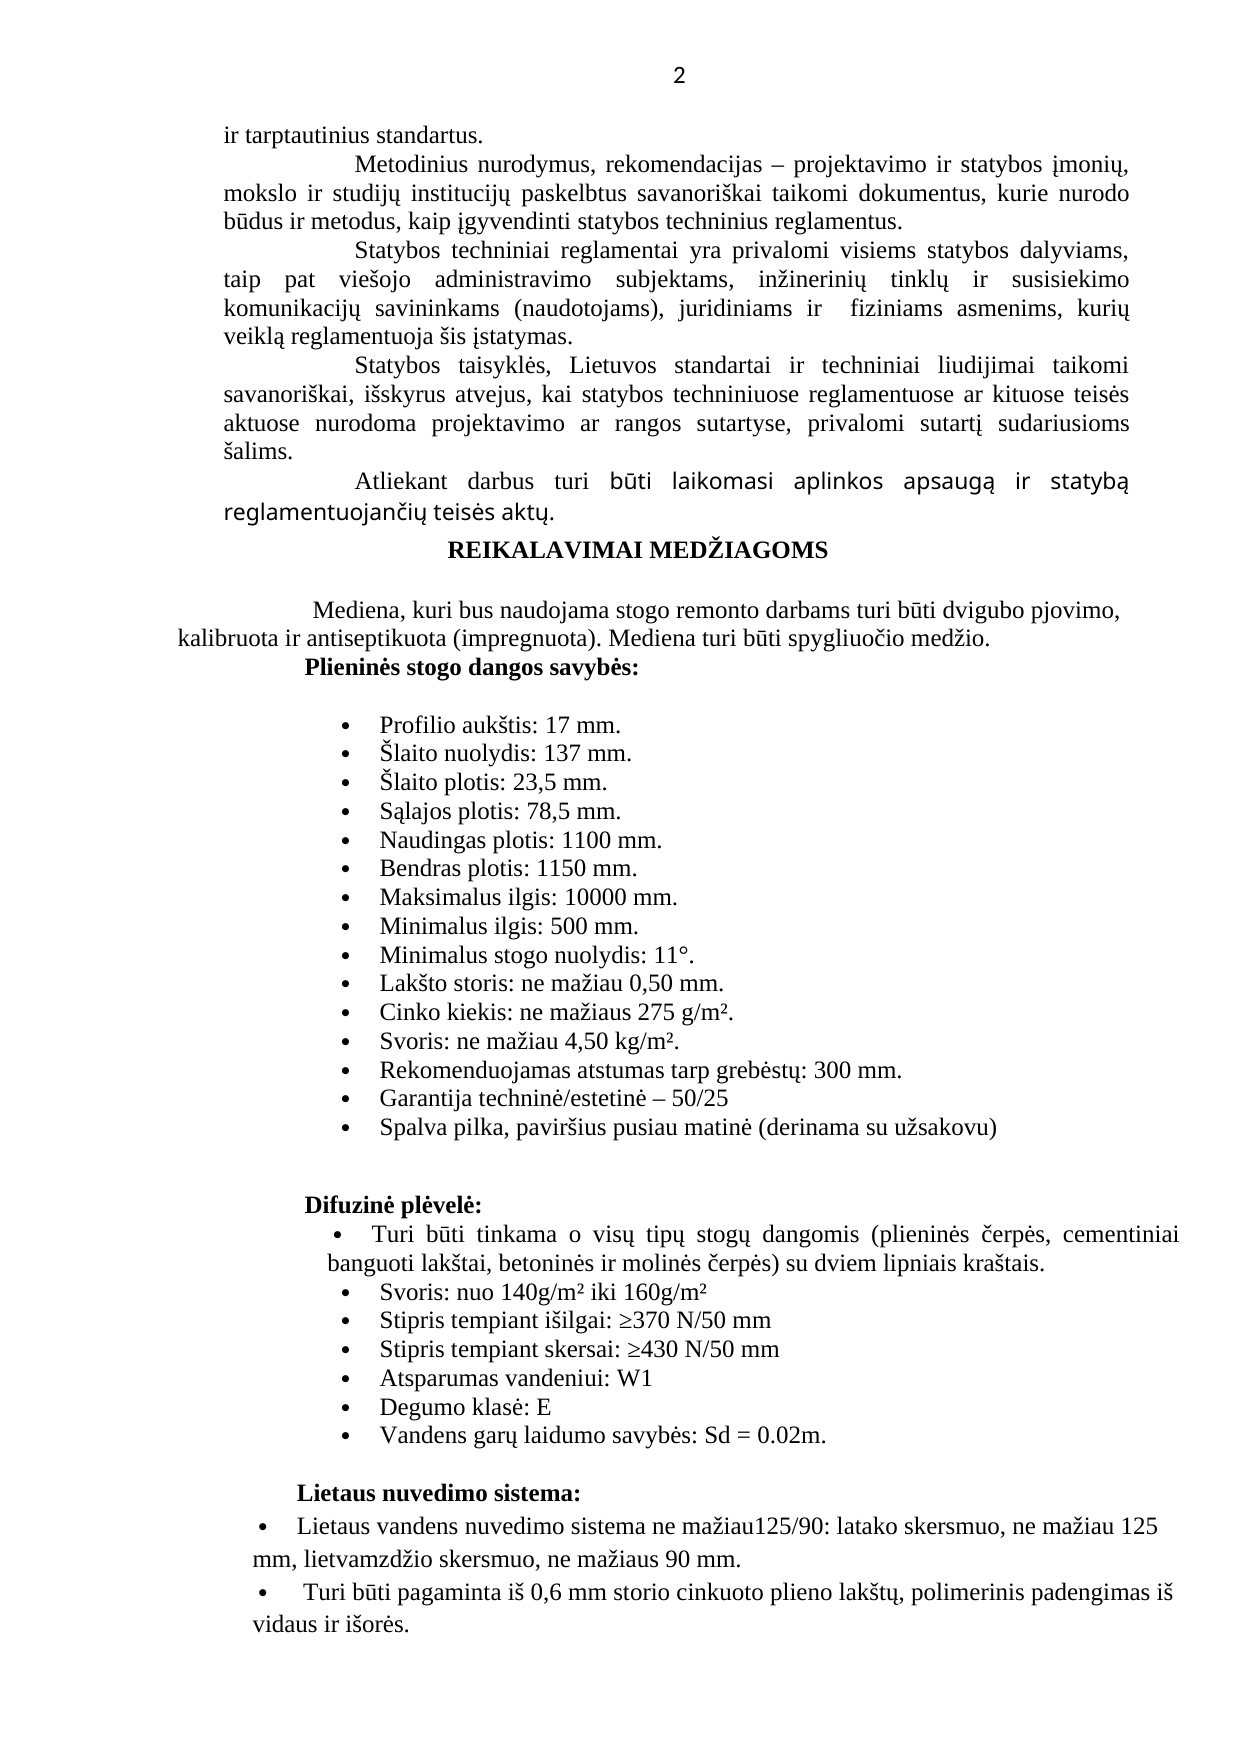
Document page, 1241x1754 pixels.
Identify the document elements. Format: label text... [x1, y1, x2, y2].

list Minimalus ilgis: 500 mm. [297, 911, 1181, 940]
text Difuzinė plėvelė: [177, 1191, 1181, 1219]
list Atsparumas vandeniui: W1 [297, 1363, 1181, 1392]
list Sąlajos plotis: 78,5 mm. [297, 796, 1181, 825]
text REIKALAVIMAI MEDŽIAGOMS [177, 528, 1181, 566]
list Cinko kiekis: ne mažiaus 275 g/m². [297, 997, 1181, 1026]
list Lietaus vandens nuvedimo sistema ne mažiau125/90: latako skersmuo, ne mažiau 125 mm, lietvamzdžio skersmuo, ne mažiaus 90 mm. [215, 1507, 1181, 1572]
list Stipris tempiant skersai: ≥430 N/50 mm [297, 1334, 1181, 1363]
list Šlaito plotis: 23,5 mm. [297, 767, 1181, 796]
list Maksimalus ilgis: 10000 mm. [297, 882, 1181, 911]
list Vandens garų laidumo savybės: Sd = 0.02m. [297, 1421, 1181, 1449]
list Lakšto storis: ne mažiau 0,50 mm. [297, 968, 1181, 997]
list Stipris tempiant išilgai: ≥370 N/50 mm [297, 1306, 1181, 1334]
list Šlaito nuolydis: 137 mm. [297, 738, 1181, 767]
list Turi būti tinkama o visų tipų stogų dangomis (plieninės čerpės, cementiniai banguoti lakštai, betoninės ir molinės čerpės) su dviem lipniais kraštais. [289, 1219, 1181, 1277]
text Statybos taisyklės, Lietuvos standartai ir techniniai liudijimai taikomi savanoriškai, išskyrus atvejus, kai statybos techniniuose reglamentuose ar kituose teisės aktuose nurodoma projektavimo ar rangos sutartyse, privalomi sutartį sudariusioms šalims. [223, 350, 1130, 465]
list Spalva pilka, paviršius pusiau matinė (derinama su užsakovu) [297, 1112, 1181, 1141]
list Degumo klasė: E [297, 1392, 1181, 1421]
list Svoris: nuo 140g/m² iki 160g/m² [297, 1277, 1181, 1306]
list Turi būti pagaminta iš 0,6 mm storio cinkuoto plieno lakštų, polimerinis padengimas iš vidaus ir išorės. [215, 1572, 1181, 1638]
list Naudingas plotis: 1100 mm. [297, 825, 1181, 853]
text Statybos techniniai reglamentai yra privalomi visiems statybos dalyviams, taip pat viešojo administravimo subjektams, inžinerinių tinklų ir susisiekimo komunikacijų savininkams (naudotojams), juridiniams ir fiziniams asmenims, kurių veiklą reglamentuoja šis įstatymas. [223, 235, 1130, 350]
text ir tarptautinius standartus. [223, 120, 1130, 149]
text Lietaus nuvedimo sistema: [177, 1478, 1181, 1507]
list Bendras plotis: 1150 mm. [297, 853, 1181, 882]
text Metodinius nurodymus, rekomendacijas – projektavimo ir statybos įmonių, mokslo ir studijų institucijų paskelbtus savanoriškai taikomi dokumentus, kurie nurodo būdus ir metodus, kaip įgyvendinti statybos techninius reglamentus. [223, 149, 1130, 235]
list Profilio aukštis: 17 mm. [297, 710, 1181, 738]
list Garantija techninė/estetinė – 50/25 [297, 1083, 1181, 1112]
text Mediena, kuri bus naudojama stogo remonto darbams turi būti dvigubo pjovimo, kalibruota ir antiseptikuota (impregnuota). Mediena turi būti spygliuočio medžio. [177, 595, 1181, 652]
text Plieninės stogo dangos savybės: [177, 652, 1181, 681]
text Atliekant darbus turi būti laikomasi aplinkos apsaugą ir statybą reglamentuojančių teisės aktų. [223, 465, 1130, 528]
list Rekomenduojamas atstumas tarp grebėstų: 300 mm. [297, 1055, 1181, 1083]
list Minimalus stogo nuolydis: 11°. [297, 940, 1181, 968]
list Svoris: ne mažiau 4,50 kg/m². [297, 1026, 1181, 1055]
